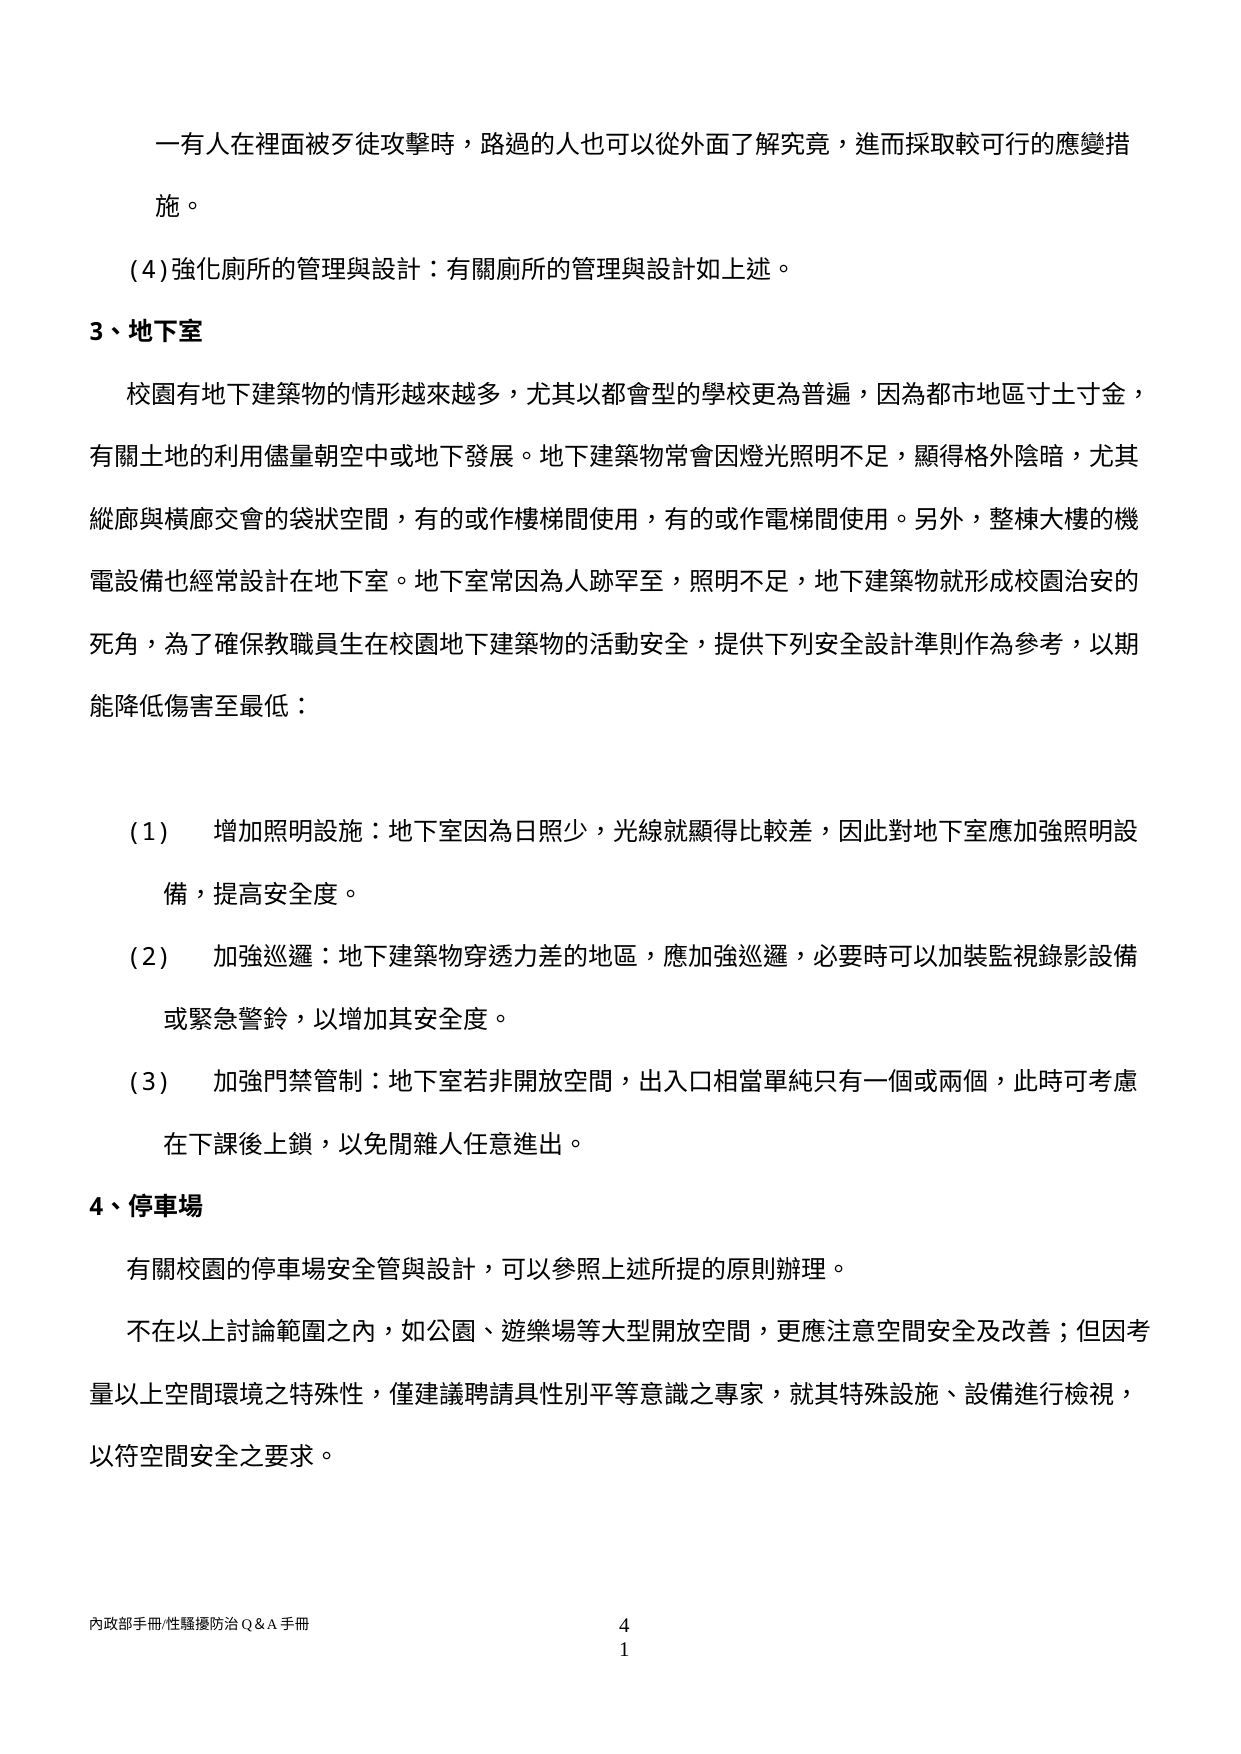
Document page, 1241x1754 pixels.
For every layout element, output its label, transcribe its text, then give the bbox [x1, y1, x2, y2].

list 增加照明設施：地下室因為日照少，光線就顯得比較差，因此對地下室應加強照明設備，提高安全度。 [126, 788, 1152, 913]
text 一有人在裡面被歹徒攻擊時，路過的人也可以從外面了解究竟，進而採取較可行的應變措施。 [126, 101, 1152, 226]
text (4)強化廁所的管理與設計：有關廁所的管理與設計如上述。 [126, 226, 1152, 288]
text 3、地下室 [89, 288, 1152, 351]
text 4、停車場 [89, 1163, 1152, 1226]
list 加強巡邏：地下建築物穿透力差的地區，應加強巡邏，必要時可以加裝監視錄影設備或緊急警鈴，以增加其安全度。 [126, 913, 1152, 1038]
list 加強門禁管制：地下室若非開放空間，出入口相當單純只有一個或兩個，此時可考慮在下課後上鎖，以免閒雜人任意進出。 [126, 1038, 1152, 1163]
text 不在以上討論範圍之內，如公園、遊樂場等大型開放空間，更應注意空間安全及改善；但因考量以上空間環境之特殊性，僅建議聘請具性別平等意識之專家，就其特殊設施、設備進行檢視，以符空間安全之要求。 [89, 1288, 1152, 1476]
text 有關校園的停車場安全管與設計，可以參照上述所提的原則辦理。 [126, 1226, 1152, 1288]
text 校園有地下建築物的情形越來越多，尤其以都會型的學校更為普遍，因為都市地區寸土寸金，有關土地的利用儘量朝空中或地下發展。地下建築物常會因燈光照明不足，顯得格外陰暗，尤其縱廊與橫廊交會的袋狀空間，有的或作樓梯間使用，有的或作電梯間使用。另外，整棟大樓的機電設備也經常設計在地下室。地下室常因為人跡罕至，照明不足，地下建築物就形成校園治安的死角，為了確保教職員生在校園地下建築物的活動安全，提供下列安全設計準則作為參考，以期能降低傷害至最低： [89, 351, 1152, 726]
